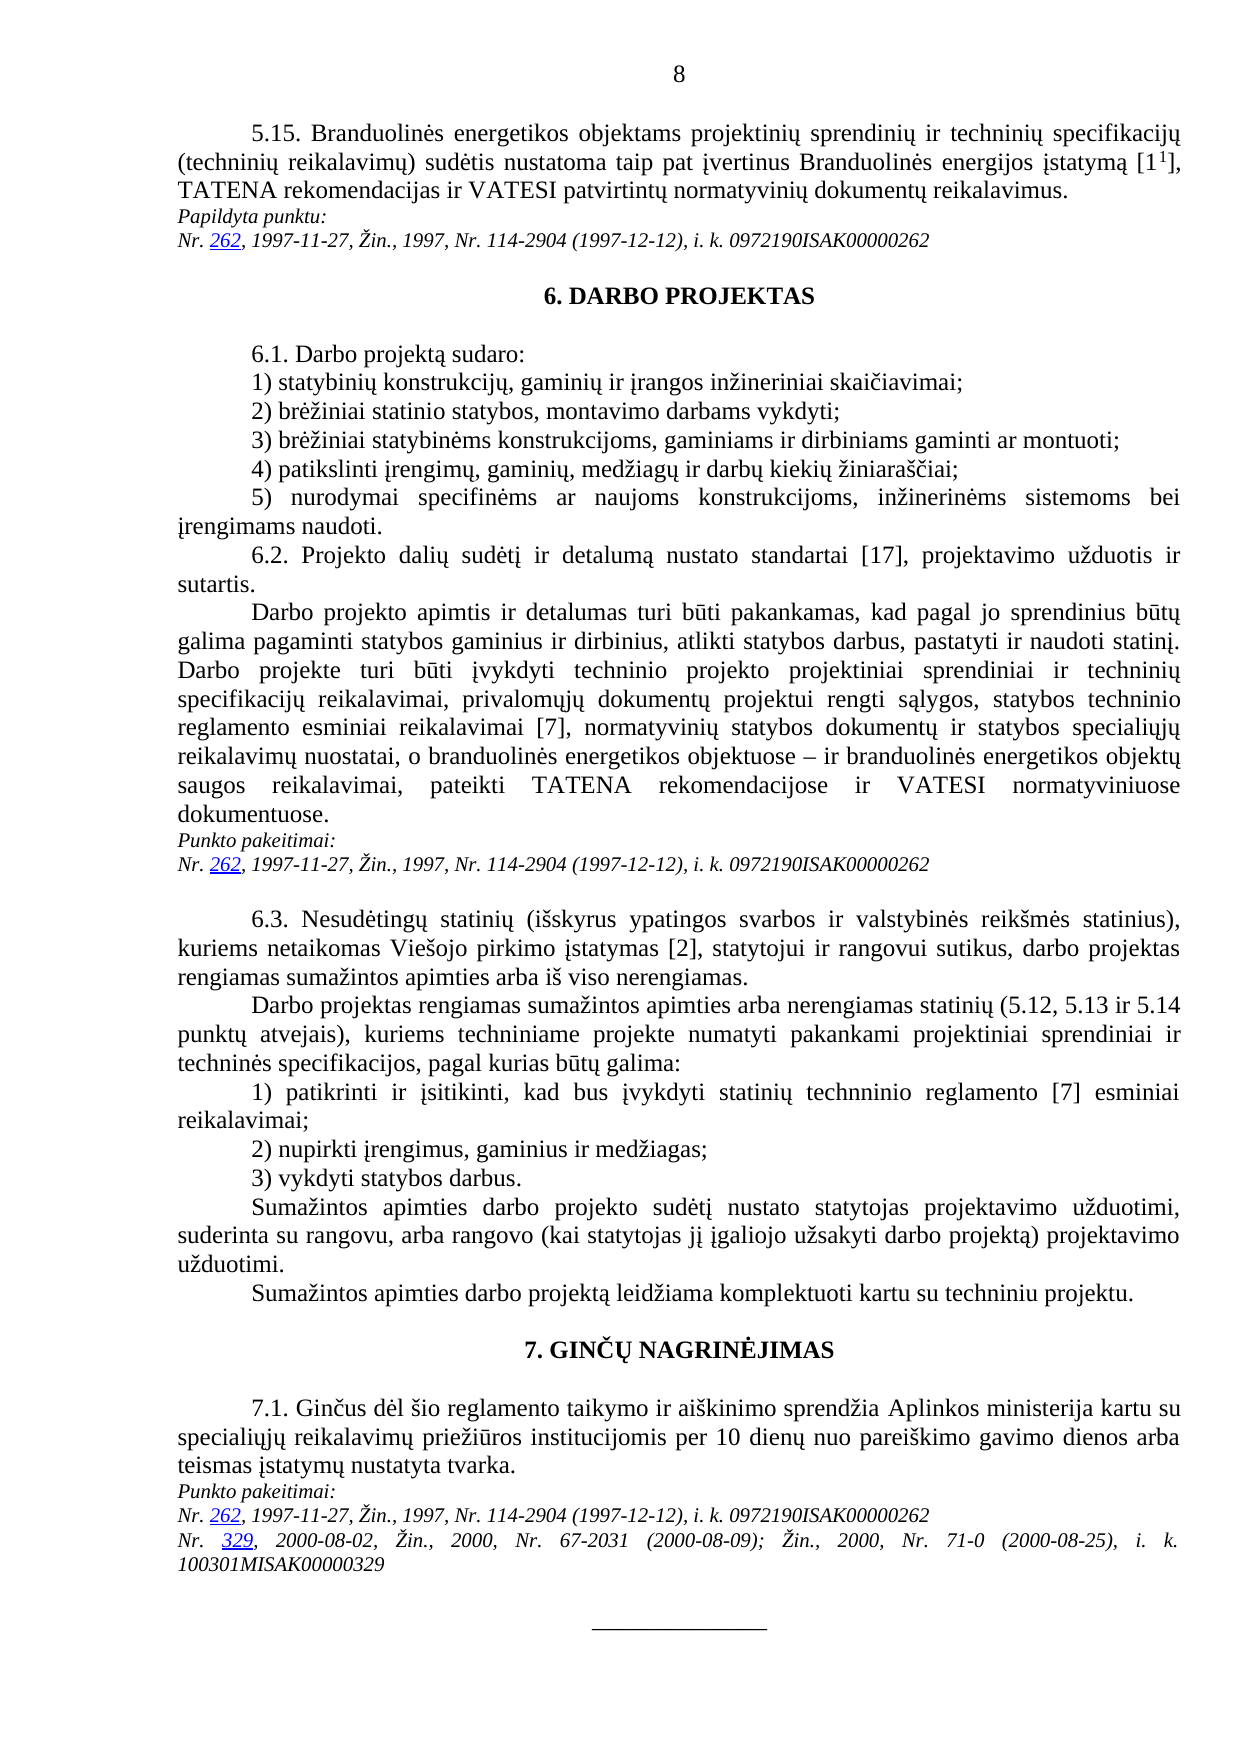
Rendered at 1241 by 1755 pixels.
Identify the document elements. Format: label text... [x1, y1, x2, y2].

text Nr. 329, 2000-08-02, Žin., 2000, Nr. 67-2031 (2000-08-09); Žin., 2000, Nr. 71-0 (2000-08-25), i. k. 100301MISAK00000329 [177, 1527, 1181, 1576]
text Papildyta punktu: [177, 204, 1181, 228]
text 6. DARBO PROJEKTAS [177, 281, 1181, 310]
text 1) patikrinti ir įsitikinti, kad bus įvykdyti statinių technninio reglamento [7] esminiai reikalavimai; [177, 1077, 1181, 1134]
text 1) statybinių konstrukcijų, gaminių ir įrangos inžineriniai skaičiavimai; [177, 367, 1181, 396]
text Sumažintos apimties darbo projekto sudėtį nustato statytojas projektavimo užduotimi, suderinta su rangovu, arba rangovo (kai statytojas jį įgaliojo užsakyti darbo projektą) projektavimo užduotimi. [177, 1192, 1181, 1278]
text Nr. 262, 1997-11-27, Žin., 1997, Nr. 114-2904 (1997-12-12), i. k. 0972190ISAK00000262 [177, 1503, 1181, 1527]
text Punkto pakeitimai: [177, 1479, 1181, 1503]
text 7. GINČŲ NAGRINĖJIMAS [177, 1336, 1181, 1364]
text 6.3. Nesudėtingų statinių (išskyrus ypatingos svarbos ir valstybinės reikšmės statinius), kuriems netaikomas Viešojo pirkimo įstatymas [2], statytojui ir rangovui sutikus, darbo projektas rengiamas sumažintos apimties arba iš viso nerengiamas. [177, 904, 1181, 991]
text 7.1. Ginčus dėl šio reglamento taikymo ir aiškinimo sprendžia Aplinkos ministerija kartu su specialiųjų reikalavimų priežiūros institucijomis per 10 dienų nuo pareiškimo gavimo dienos arba teismas įstatymų nustatyta tvarka. [177, 1393, 1181, 1479]
text 4) patikslinti įrengimų, gaminių, medžiagų ir darbų kiekių žiniaraščiai; [177, 454, 1181, 482]
text 2) brėžiniai statinio statybos, montavimo darbams vykdyti; [177, 396, 1181, 425]
text ______________ [177, 1604, 1181, 1633]
text Punkto pakeitimai: [177, 827, 1181, 852]
text 2) nupirkti įrengimus, gaminius ir medžiagas; [177, 1134, 1181, 1163]
text Sumažintos apimties darbo projektą leidžiama komplektuoti kartu su techniniu projektu. [177, 1278, 1181, 1307]
text 3) brėžiniai statybinėms konstrukcijoms, gaminiams ir dirbiniams gaminti ar montuoti; [177, 425, 1181, 454]
text Darbo projektas rengiamas sumažintos apimties arba nerengiamas statinių (5.12, 5.13 ir 5.14 punktų atvejais), kuriems techniniame projekte numatyti pakankami projektiniai sprendiniai ir techninės specifikacijos, pagal kurias būtų galima: [177, 991, 1181, 1077]
text 5) nurodymai specifinėms ar naujoms konstrukcijoms, inžinerinėms sistemoms bei įrengimams naudoti. [177, 482, 1181, 540]
text 3) vykdyti statybos darbus. [177, 1163, 1181, 1192]
text Nr. 262, 1997-11-27, Žin., 1997, Nr. 114-2904 (1997-12-12), i. k. 0972190ISAK00000262 [177, 852, 1181, 876]
text 5.15. Branduolinės energetikos objektams projektinių sprendinių ir techninių specifikacijų (techninių reikalavimų) sudėtis nustatoma taip pat įvertinus Branduolinės energijos įstatymą [11], TATENA rekomendacijas ir VATESI patvirtintų normatyvinių dokumentų reikalavimus. [177, 118, 1181, 204]
text 6.1. Darbo projektą sudaro: [177, 339, 1181, 367]
text 6.2. Projekto dalių sudėtį ir detalumą nustato standartai [17], projektavimo užduotis ir sutartis. [177, 540, 1181, 597]
text Nr. 262, 1997-11-27, Žin., 1997, Nr. 114-2904 (1997-12-12), i. k. 0972190ISAK00000262 [177, 228, 1181, 252]
text Darbo projekto apimtis ir detalumas turi būti pakankamas, kad pagal jo sprendinius būtų galima pagaminti statybos gaminius ir dirbinius, atlikti statybos darbus, pastatyti ir naudoti statinį. Darbo projekte turi būti įvykdyti techninio projekto projektiniai sprendiniai ir techninių specifikacijų reikalavimai, privalomųjų dokumentų projektui rengti sąlygos, statybos techninio reglamento esminiai reikalavimai [7], normatyvinių statybos dokumentų ir statybos specialiųjų reikalavimų nuostatai, o branduolinės energetikos objektuose – ir branduolinės energetikos objektų saugos reikalavimai, pateikti TATENA rekomendacijose ir VATESI normatyviniuose dokumentuose. [177, 597, 1181, 827]
